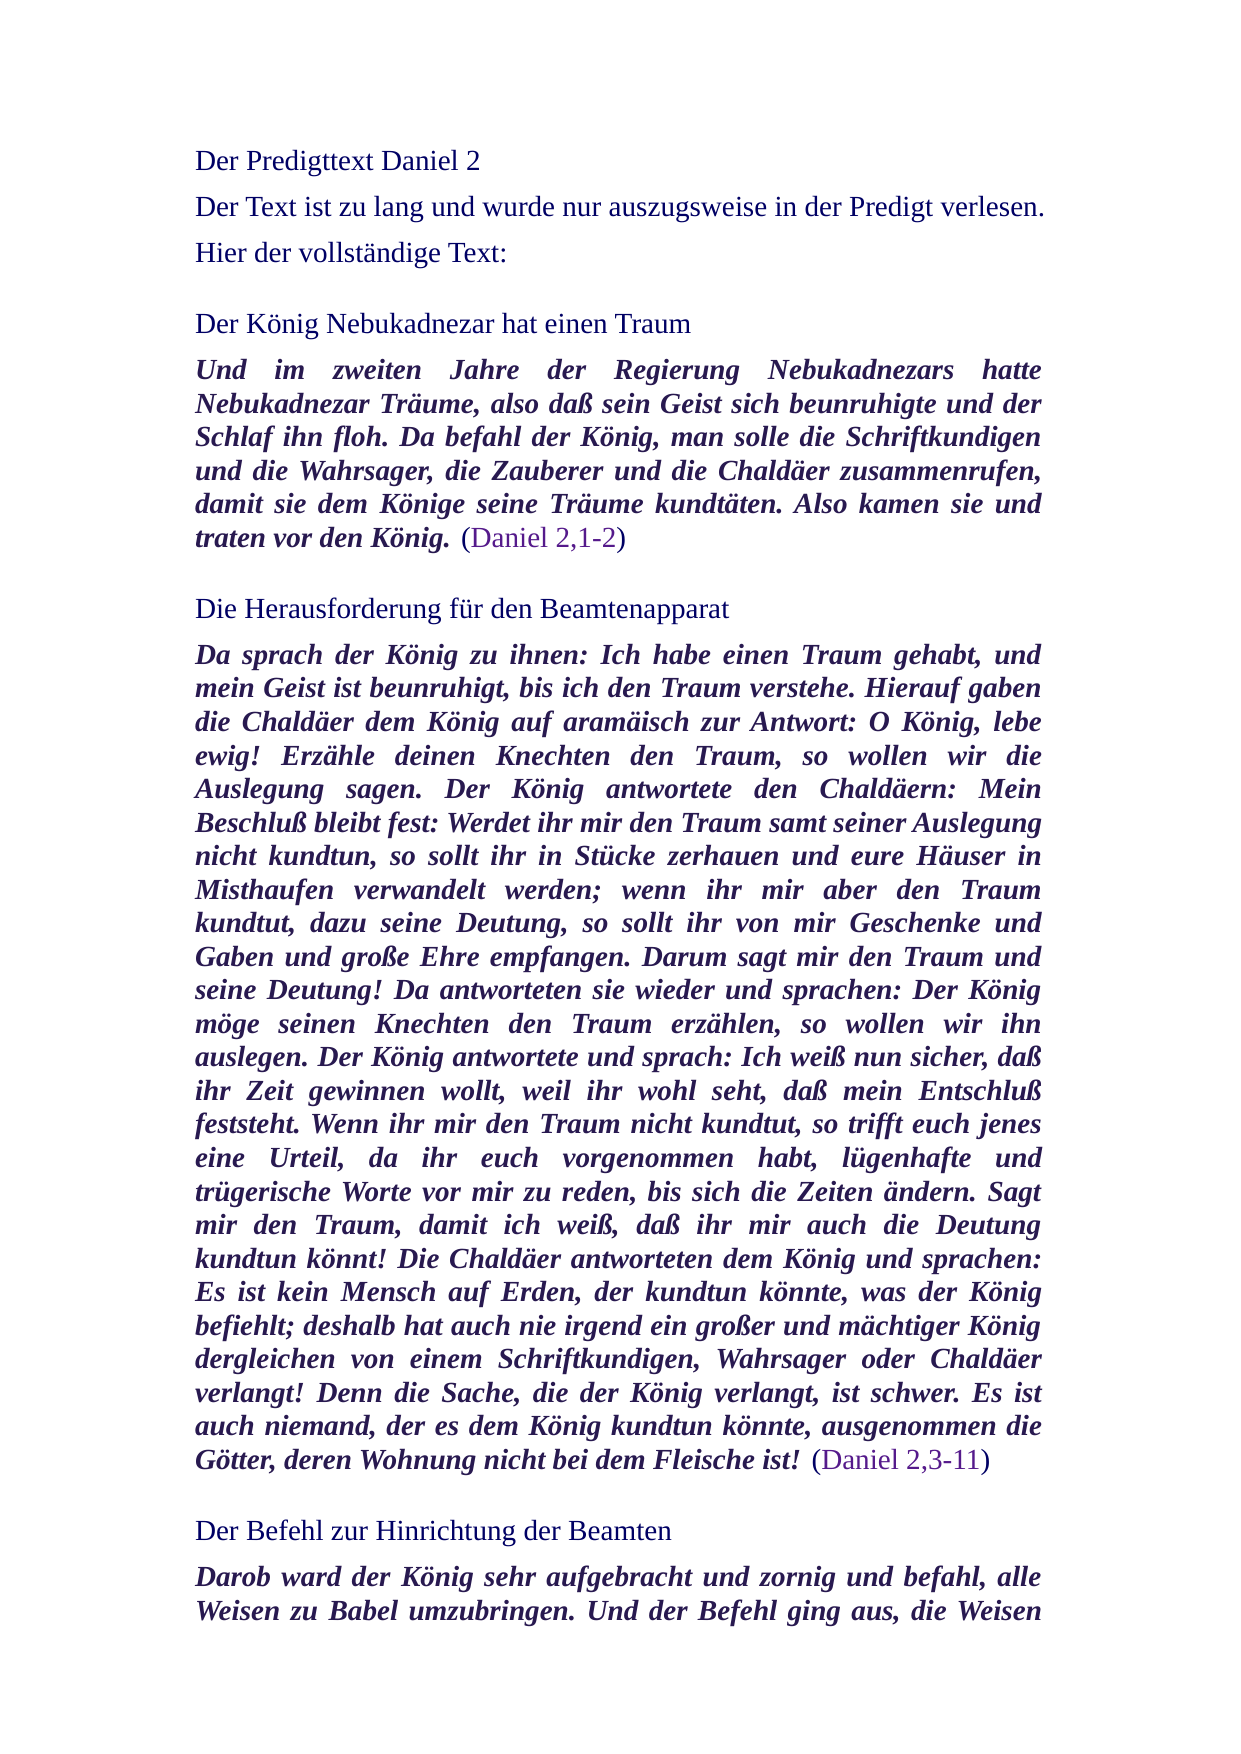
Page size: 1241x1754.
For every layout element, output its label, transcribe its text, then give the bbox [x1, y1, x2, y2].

subtitle Der Predigttext Daniel 2 [195, 143, 1046, 177]
text Hier der vollständige Text: [195, 235, 1046, 269]
subtitle Der König Nebukadnezar hat einen Traum [195, 306, 1046, 340]
text Der Text ist zu lang und wurde nur auszugsweise in der Predigt verlesen. [195, 189, 1046, 223]
text Da sprach der König zu ihnen: Ich habe einen Traum gehabt, und mein Geist ist beunruhigt, bis ich den Traum verstehe. Hierauf gaben die Chaldäer dem König auf aramäisch zur Antwort: O König, lebe ewig! Erzähle deinen Knechten den Traum, so wollen wir die Auslegung sagen. Der König antwortete den Chaldäern: Mein Beschluß bleibt fest: Werdet ihr mir den Traum samt seiner Auslegung nicht kundtun, so sollt ihr in Stücke zerhauen und eure Häuser in Misthaufen verwandelt werden; wenn ihr mir aber den Traum kundtut, dazu seine Deutung, so sollt ihr von mir Geschenke und Gaben und große Ehre empfangen. Darum sagt mir den Traum und seine Deutung! Da antworteten sie wieder und sprachen: Der König möge seinen Knechten den Traum erzählen, so wollen wir ihn auslegen. Der König antwortete und sprach: Ich weiß nun sicher, daß ihr Zeit gewinnen wollt, weil ihr wohl seht, daß mein Entschluß feststeht. Wenn ihr mir den Traum nicht kundtut, so trifft euch jenes eine Urteil, da ihr euch vorgenommen habt, lügenhafte und trügerische Worte vor mir zu reden, bis sich die Zeiten ändern. Sagt mir den Traum, damit ich weiß, daß ihr mir auch die Deutung kundtun könnt! Die Chaldäer antworteten dem König und sprachen: Es ist kein Mensch auf Erden, der kundtun könnte, was der König befiehlt; deshalb hat auch nie irgend ein großer und mächtiger König dergleichen von einem Schriftkundigen, Wahrsager oder Chaldäer verlangt! Denn die Sache, die der König verlangt, ist schwer. Es ist auch niemand, der es dem König kundtun könnte, ausgenommen die Götter, deren Wohnung nicht bei dem Fleische ist! (Daniel 2,3-11) [195, 637, 1046, 1476]
text Und im zweiten Jahre der Regierung Nebukadnezars hatte Nebukadnezar Träume, also daß sein Geist sich beunruhigte und der Schlaf ihn floh. Da befahl der König, man solle die Schriftkundigen und die Wahrsager, die Zauberer und die Chaldäer zusammenrufen, damit sie dem Könige seine Träume kundtäten. Also kamen sie und traten vor den König. (Daniel 2,1-2) [195, 352, 1046, 553]
text Darob ward der König sehr aufgebracht und zornig und befahl, alle Weisen zu Babel umzubringen. Und der Befehl ging aus, die Weisen [195, 1559, 1046, 1626]
subtitle Der Befehl zur Hinrichtung der Beamten [195, 1513, 1046, 1547]
subtitle Die Herausforderung für den Beamtenapparat [195, 591, 1046, 624]
